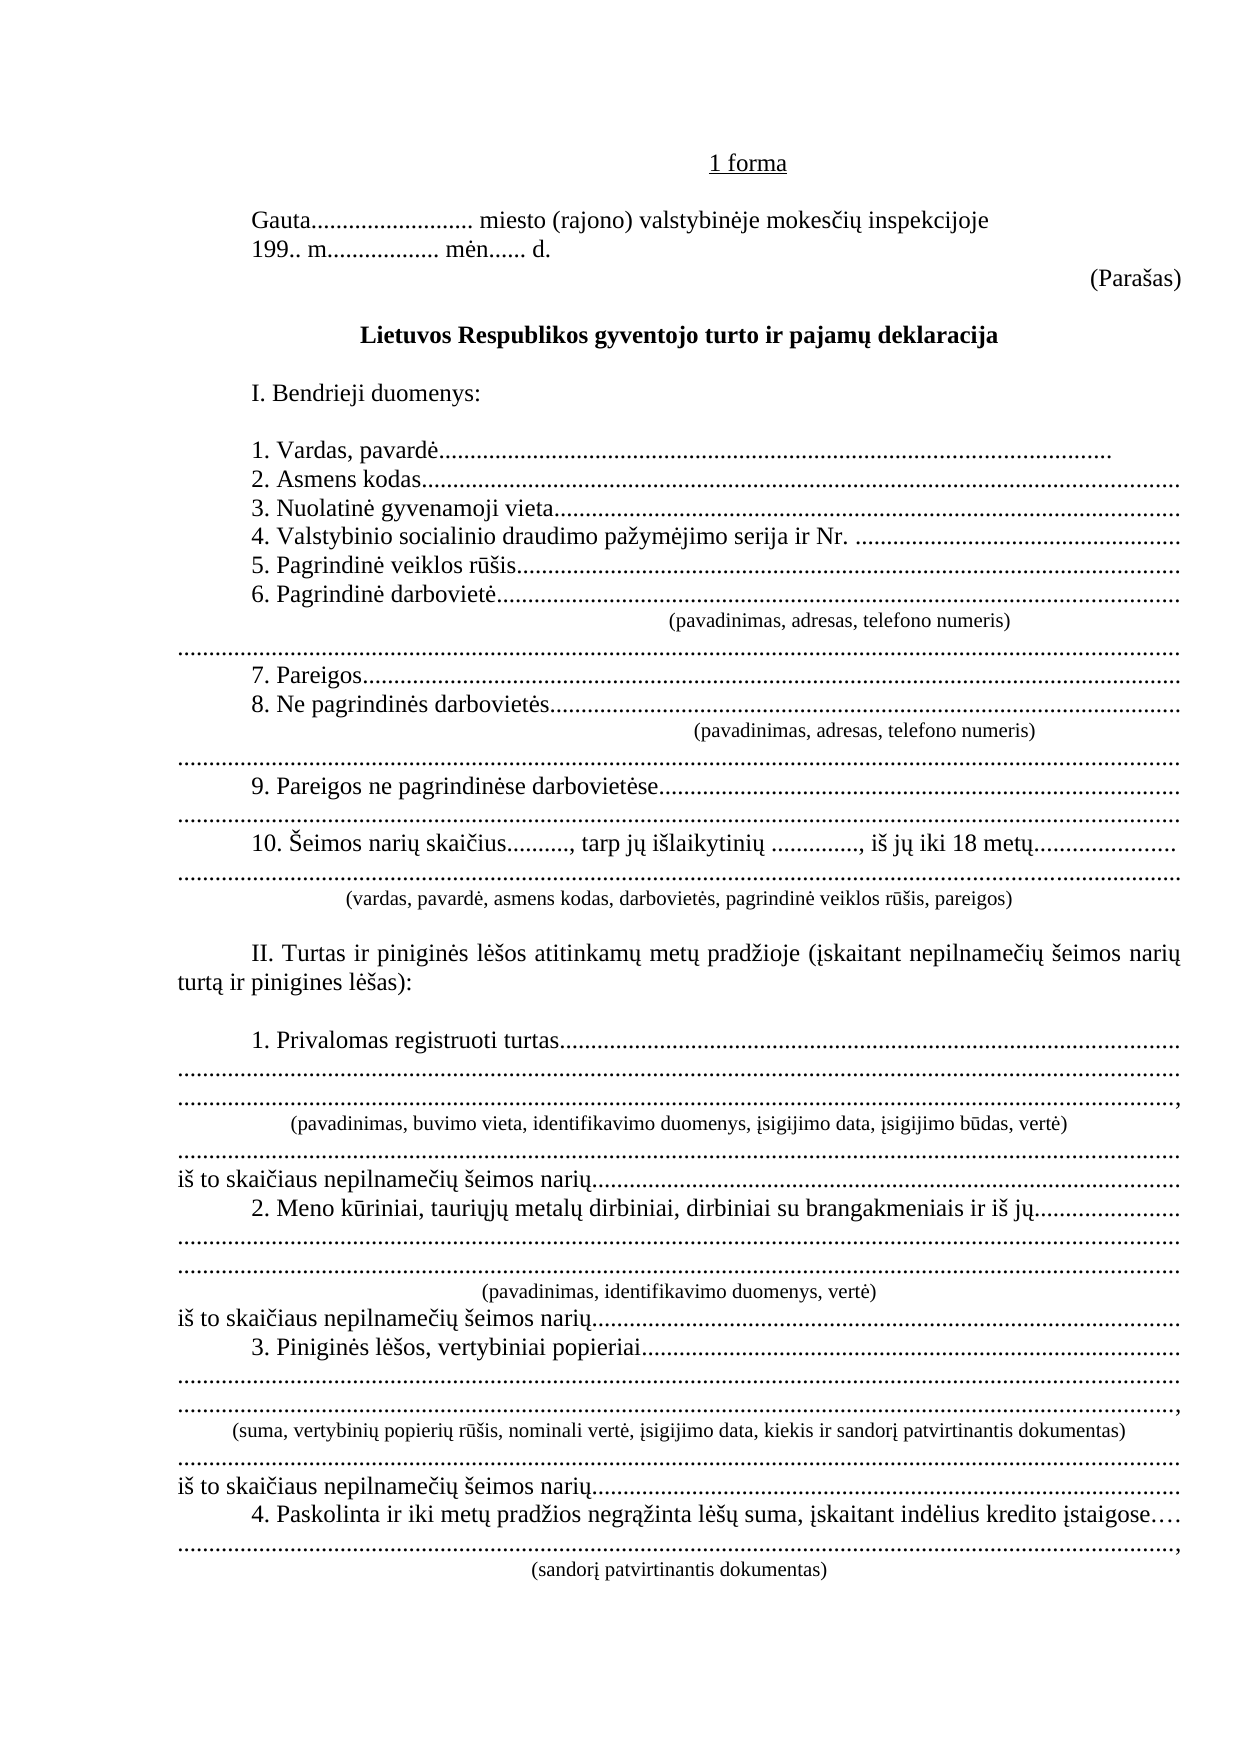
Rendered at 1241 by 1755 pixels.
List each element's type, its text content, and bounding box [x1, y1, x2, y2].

text (pavadinimas, buvimo vieta, identifikavimo duomenys, įsigijimo data, įsigijimo būdas, vertė) [177, 1111, 1181, 1135]
text II. Turtas ir piniginės lėšos atitinkamų metų pradžioje (įskaitant nepilnamečių šeimos narių turtą ir pinigines lėšas): [177, 938, 1181, 996]
text (pavadinimas, adresas, telefono numeris) [177, 718, 1181, 742]
text 5. Pagrindinė veiklos rūšis [177, 550, 1181, 579]
text I. Bendrieji duomenys: [177, 378, 1181, 406]
text (pavadinimas, identifikavimo duomenys, vertė) [177, 1279, 1181, 1303]
text Gauta.......................... miesto (rajono) valstybinėje mokesčių inspekcijoje [177, 205, 1128, 234]
text , [177, 1082, 1181, 1111]
text (Parašas) [177, 263, 1181, 291]
text (pavadinimas, adresas, telefono numeris) [177, 608, 1181, 632]
text 6. Pagrindinė darbovietė [177, 579, 1181, 608]
text .................... [177, 857, 1181, 886]
text (vardas, pavardė, asmens kodas, darbovietės, pagrindinė veiklos rūšis, pareigos) [177, 886, 1181, 910]
text 1 forma [177, 148, 1181, 176]
text 1. Privalomas registruoti turtas [177, 1025, 1181, 1053]
text iš to skaičiaus nepilnamečių šeimos narių [177, 1471, 1181, 1499]
text 4. Paskolinta ir iki metų pradžios negrąžinta lėšų suma, įskaitant indėlius kredito įstaigose [177, 1499, 1181, 1528]
text 2. Asmens kodas [177, 464, 1181, 493]
text (suma, vertybinių popierių rūšis, nominali vertė, įsigijimo data, kiekis ir sandorį patvirtinantis dokumentas) [177, 1418, 1181, 1442]
text 7. Pareigos [177, 660, 1181, 689]
text , [177, 1389, 1181, 1418]
text 4. Valstybinio socialinio draudimo pažymėjimo serija ir Nr. [177, 521, 1181, 550]
text 9. Pareigos ne pagrindinėse darbovietėse [177, 771, 1181, 799]
text 2. Meno kūriniai, tauriųjų metalų dirbiniai, dirbiniai su brangakmeniais ir iš jų [177, 1193, 1181, 1221]
text , [177, 1528, 1181, 1557]
text 1. Vardas, pavardė [177, 435, 1113, 464]
text 199.. m.................. mėn...... d. [177, 234, 1181, 263]
text iš to skaičiaus nepilnamečių šeimos narių [177, 1164, 1181, 1193]
text iš to skaičiaus nepilnamečių šeimos narių [177, 1303, 1181, 1332]
text 8. Ne pagrindinės darbovietės [177, 689, 1181, 718]
text Lietuvos Respublikos gyventojo turto ir pajamų deklaracija [177, 320, 1181, 349]
text (sandorį patvirtinantis dokumentas) [177, 1557, 1181, 1581]
text 3. Piniginės lėšos, vertybiniai popieriai [177, 1332, 1181, 1360]
text 10. Šeimos narių skaičius.........., tarp jų išlaikytinių .............., iš jų iki 18 metų [207, 828, 1177, 857]
text 3. Nuolatinė gyvenamoji vieta [177, 493, 1181, 521]
